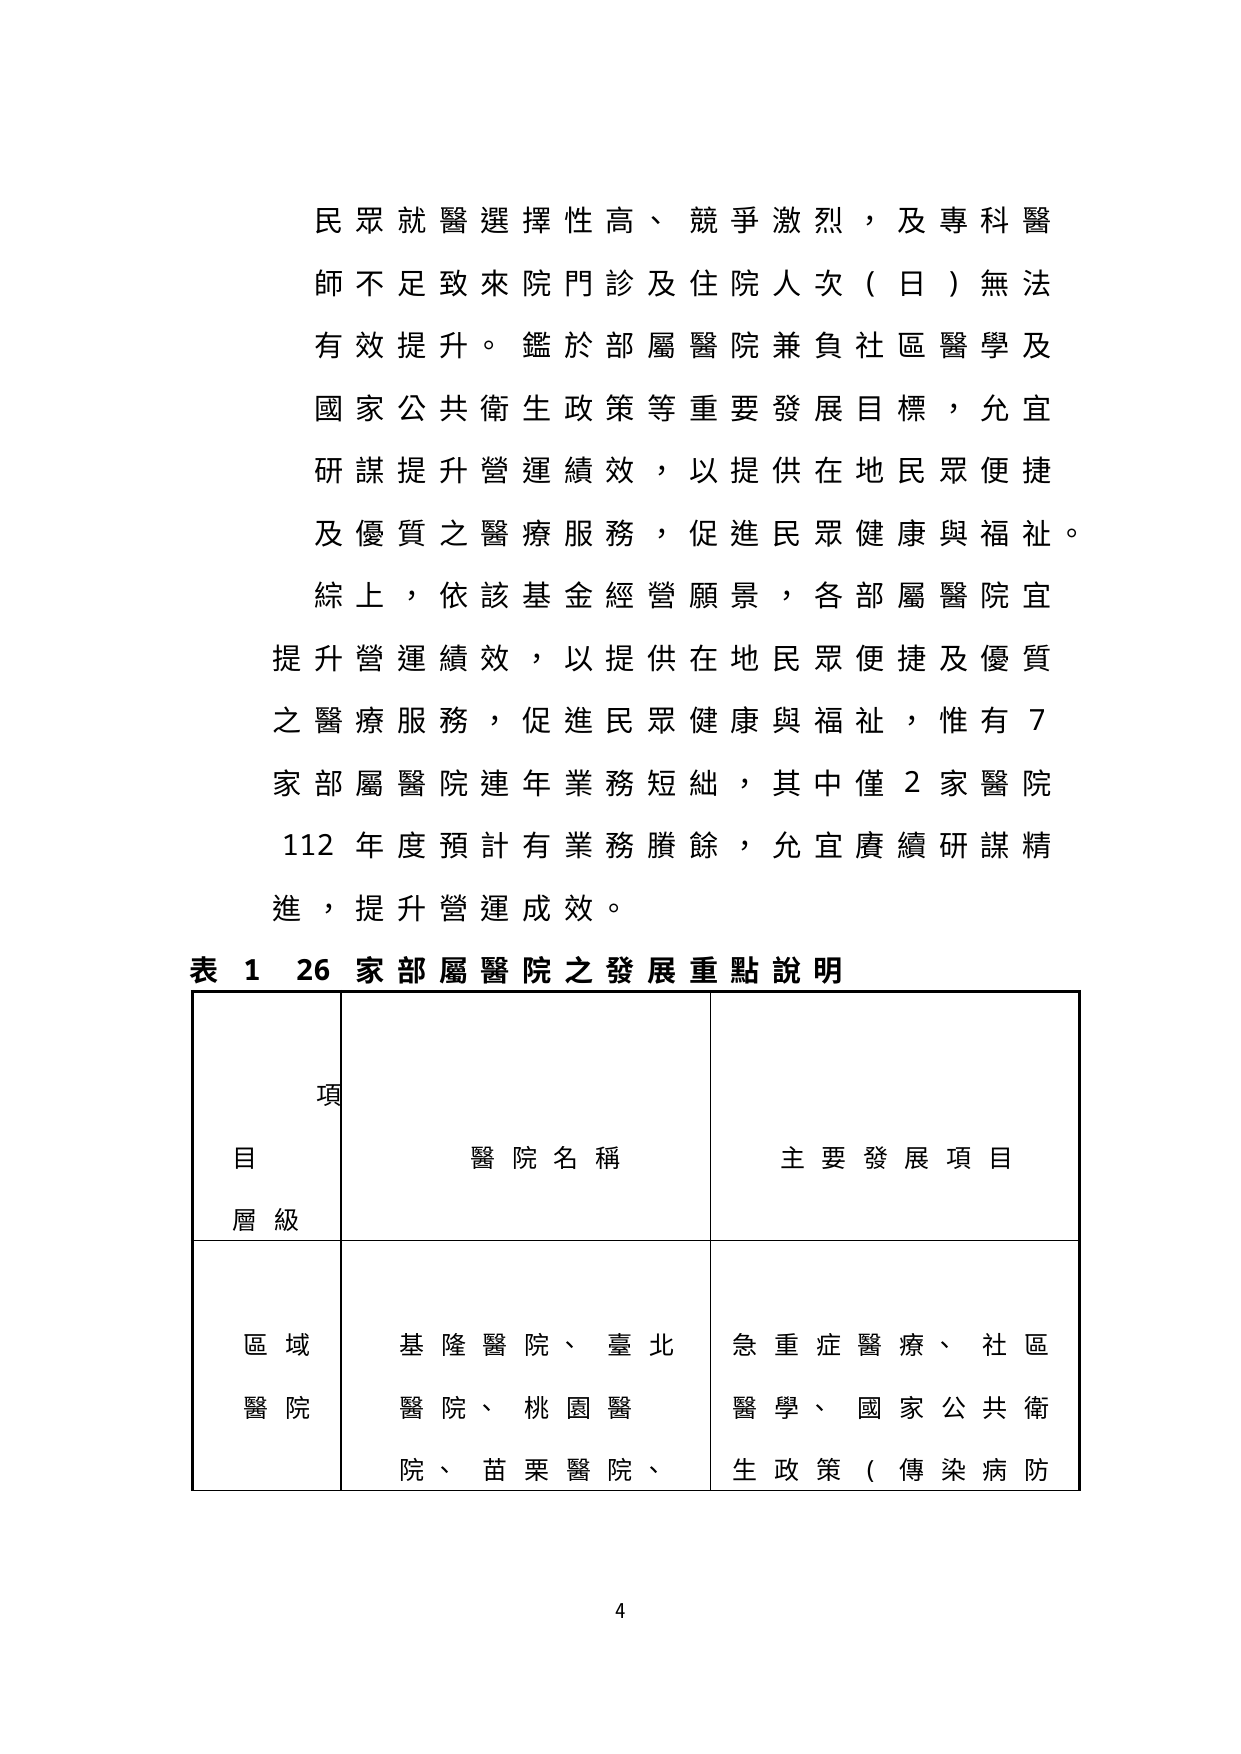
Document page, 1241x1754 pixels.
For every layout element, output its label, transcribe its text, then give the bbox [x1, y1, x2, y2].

table_cell 區域醫院 [194, 1241, 340, 1490]
table_header 項目 層級 [194, 993, 340, 1240]
text 表1 26家部屬醫院之發展重點說明 [183, 927, 1058, 990]
table_header 主要發展項目 [711, 993, 1078, 1240]
table_header 醫院名稱 [342, 993, 710, 1240]
table_cell 基隆醫院、臺北醫院、桃園醫院、苗栗醫院、 [342, 1241, 710, 1490]
table_cell 急重症醫療、社區醫學、國家公共衛生政策(傳染病防 [711, 1241, 1078, 1490]
text 綜上，依該基金經營願景，各部屬醫院宜提升營運績效，以提供在地民眾便捷及優質之醫療服務，促進民眾健康與福祉，惟有7家部屬醫院連年業務短絀，其中僅2家醫院112年度預計有業務賸餘，允宜賡續研謀精進，提升營運成效。 [242, 552, 1058, 927]
text 揆上開醫院決算業務短絀之主要原因，包括物價及薪資上漲，致成本與費用上升、臨近大型財團法人醫院競爭激烈、偏鄉培育及羅致醫師不易等。花蓮醫院係110年度決算業務短絀較106年度業務短絀金額最大者，其創立於民國前3年，為花蓮地區歷史最悠久之醫院。據衛生福利部說明，業務短絀係因花蓮縣醫師羅致不易，當地民眾就醫選擇性高、競爭激烈，及專科醫師不足致來院門診及住院人次(日)無法有效提升。鑑於部屬醫院兼負社區醫學及國家公共衛生政策等重要發展目標，允宜研謀提升營運績效，以提供在地民眾便捷及優質之醫療服務，促進民眾健康與福祉。 [271, 177, 1058, 552]
